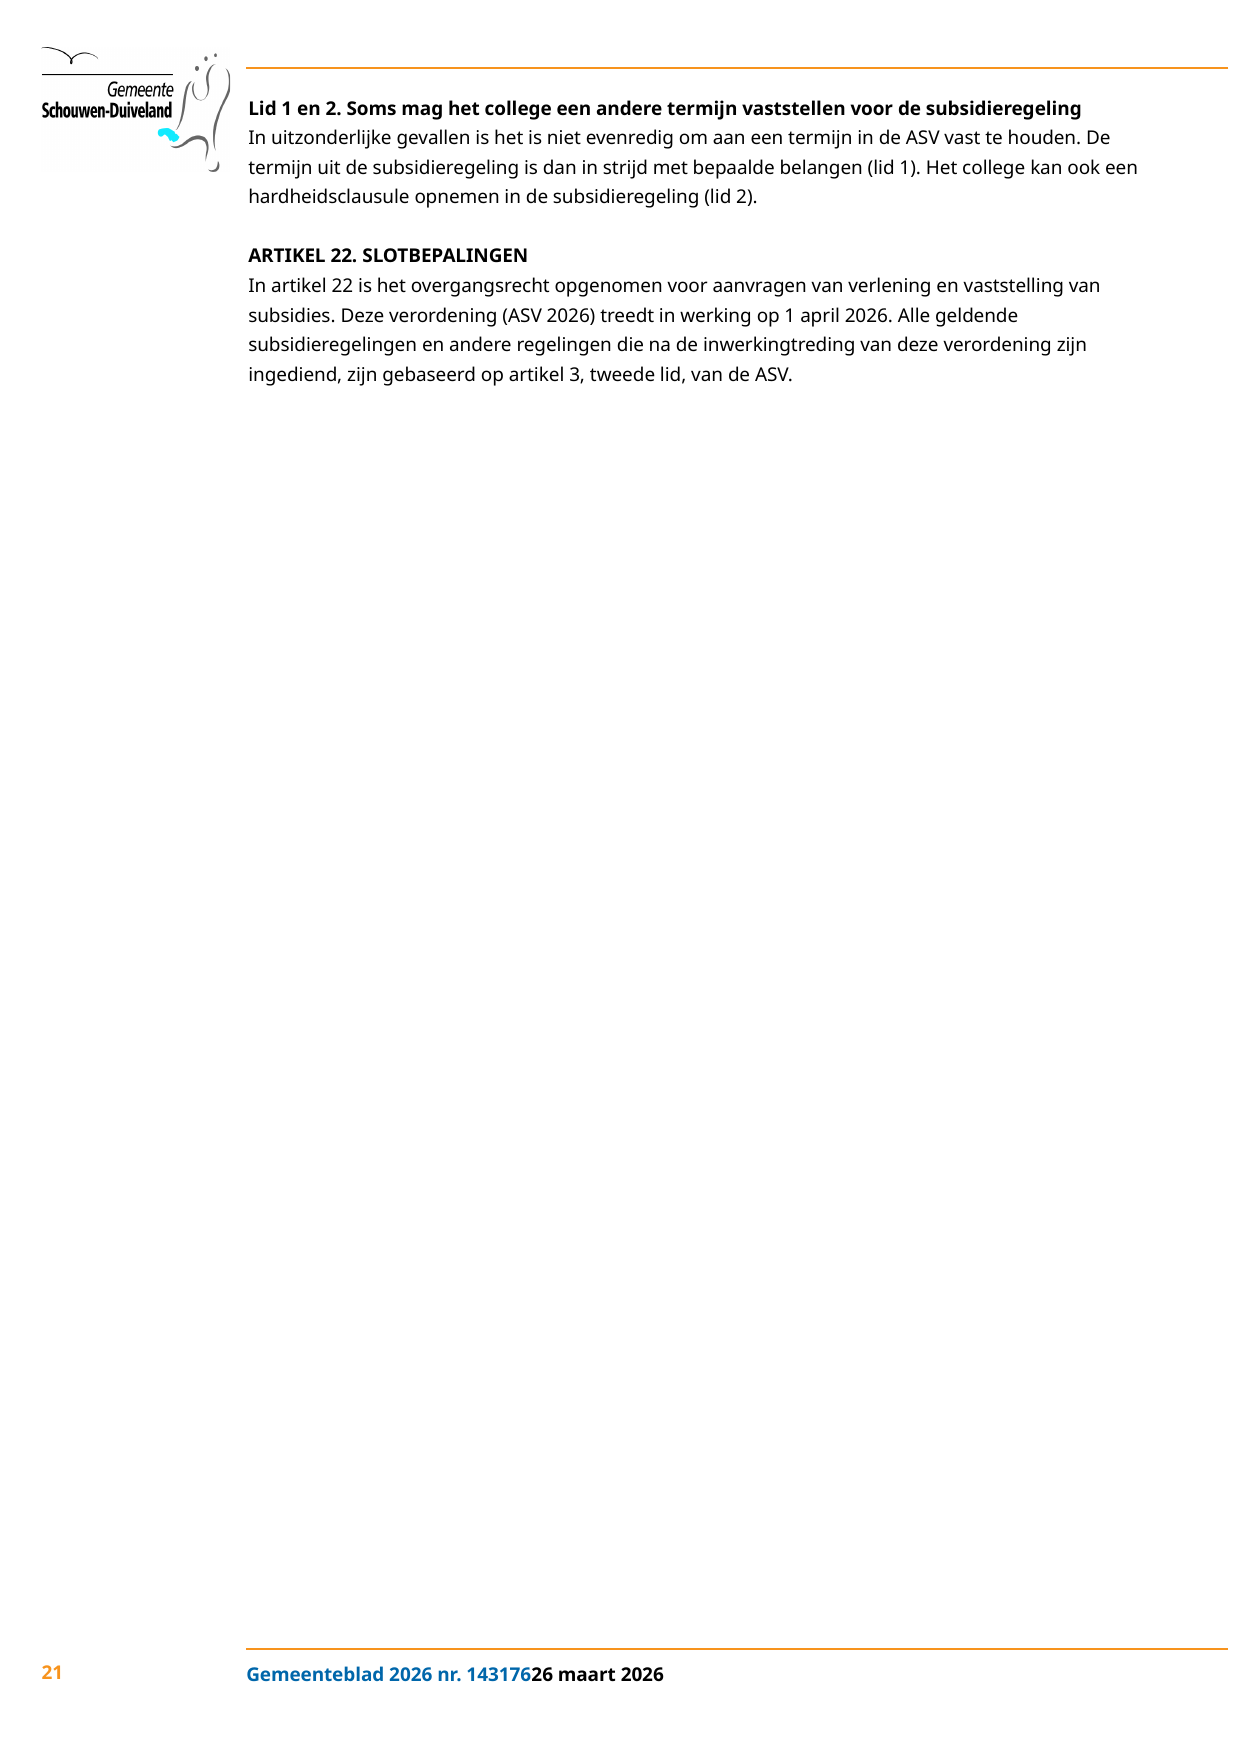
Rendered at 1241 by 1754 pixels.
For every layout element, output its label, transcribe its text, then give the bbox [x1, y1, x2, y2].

text Lid 1 en 2. Soms mag het college een andere termijn vaststellen voor de subsidieregeling [248, 95, 1152, 121]
picture [41, 47, 231, 172]
text ARTIKEL 22. SLOTBEPALINGEN [248, 243, 1152, 268]
text In artikel 22 is het overgangsrecht opgenomen voor aanvragen van verlening en vaststelling van subsidies. Deze verordening (ASV 2026) treedt in werking op 1 april 2026. Alle geldende subsidieregelingen en andere regelingen die na de inwerkingtreding van deze verordening zijn ingediend, zijn gebaseerd op artikel 3, tweede lid, van de ASV. [248, 272, 1152, 387]
text In uitzonderlijke gevallen is het is niet evenredig om aan een termijn in de ASV vast te houden. De termijn uit de subsidieregeling is dan in strijd met bepaalde belangen (lid 1). Het college kan ook een hardheidsclausule opnemen in de subsidieregeling (lid 2). [248, 124, 1152, 209]
